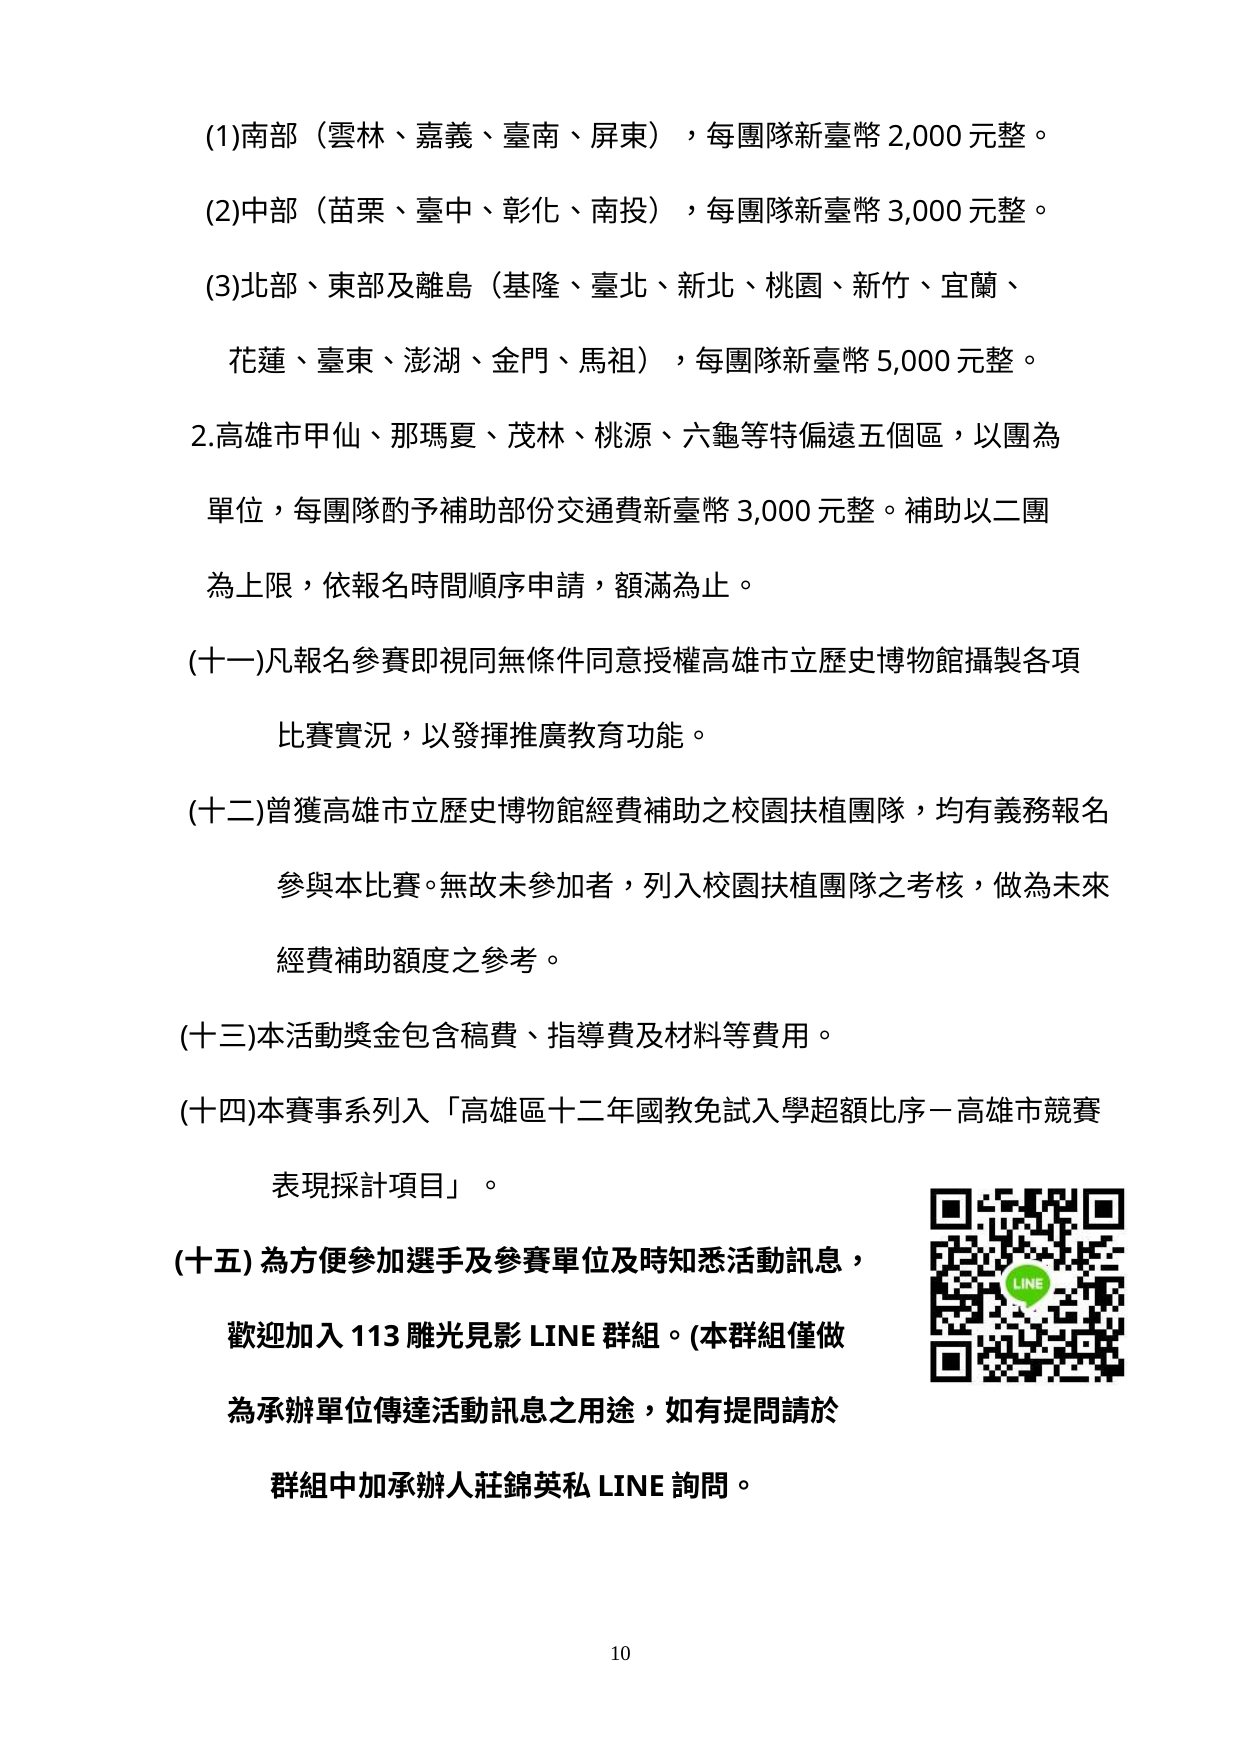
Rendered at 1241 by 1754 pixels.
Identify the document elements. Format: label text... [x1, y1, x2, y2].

text (2)中部（苗栗、臺中、彰化、南投），每團隊新臺幣3,000元整。 [130, 172, 1110, 247]
text 表現採計項目」。 [242, 1147, 1110, 1222]
text 為上限，依報名時間順序申請，額滿為止。 [130, 547, 1110, 622]
text (十四)本賽事系列入「高雄區十二年國教免試入學超額比序－高雄市競賽 [180, 1072, 1110, 1147]
text (十五) 為方便參加選手及參賽單位及時知悉活動訊息， [174, 1222, 893, 1297]
text 歡迎加入113雕光見影LINE群組。(本群組僅做 [174, 1297, 893, 1372]
text 2.高雄市甲仙、那瑪夏、茂林、桃源、六龜等特偏遠五個區，以團為 [130, 397, 1110, 472]
text 比賽實況，以發揮推廣教育功能。 [130, 697, 1110, 772]
picture [893, 1151, 1163, 1421]
text (十二)曾獲高雄市立歷史博物館經費補助之校園扶植團隊，均有義務報名 [130, 772, 1110, 847]
text (3)北部、東部及離島（基隆、臺北、新北、桃園、新竹、宜蘭、 [130, 247, 1110, 322]
text 為承辦單位傳達活動訊息之用途，如有提問請於 [174, 1372, 1110, 1447]
text 群組中加承辦人莊錦英私LINE詢問。 [242, 1447, 1110, 1522]
text 參與本比賽。無故未參加者，列入校園扶植團隊之考核，做為未來 [130, 847, 1110, 922]
text (1)南部（雲林、嘉義、臺南、屏東），每團隊新臺幣2,000元整。 [130, 97, 1110, 172]
text 花蓮、臺東、澎湖、金門、馬祖），每團隊新臺幣5,000元整。 [130, 322, 1110, 397]
text (十一)凡報名參賽即視同無條件同意授權高雄市立歷史博物館攝製各項 [130, 622, 1110, 697]
text 經費補助額度之參考。 [130, 922, 1110, 997]
text (十三)本活動獎金包含稿費、指導費及材料等費用。 [180, 997, 1110, 1072]
text 單位，每團隊酌予補助部份交通費新臺幣3,000元整。補助以二團 [130, 472, 1110, 547]
